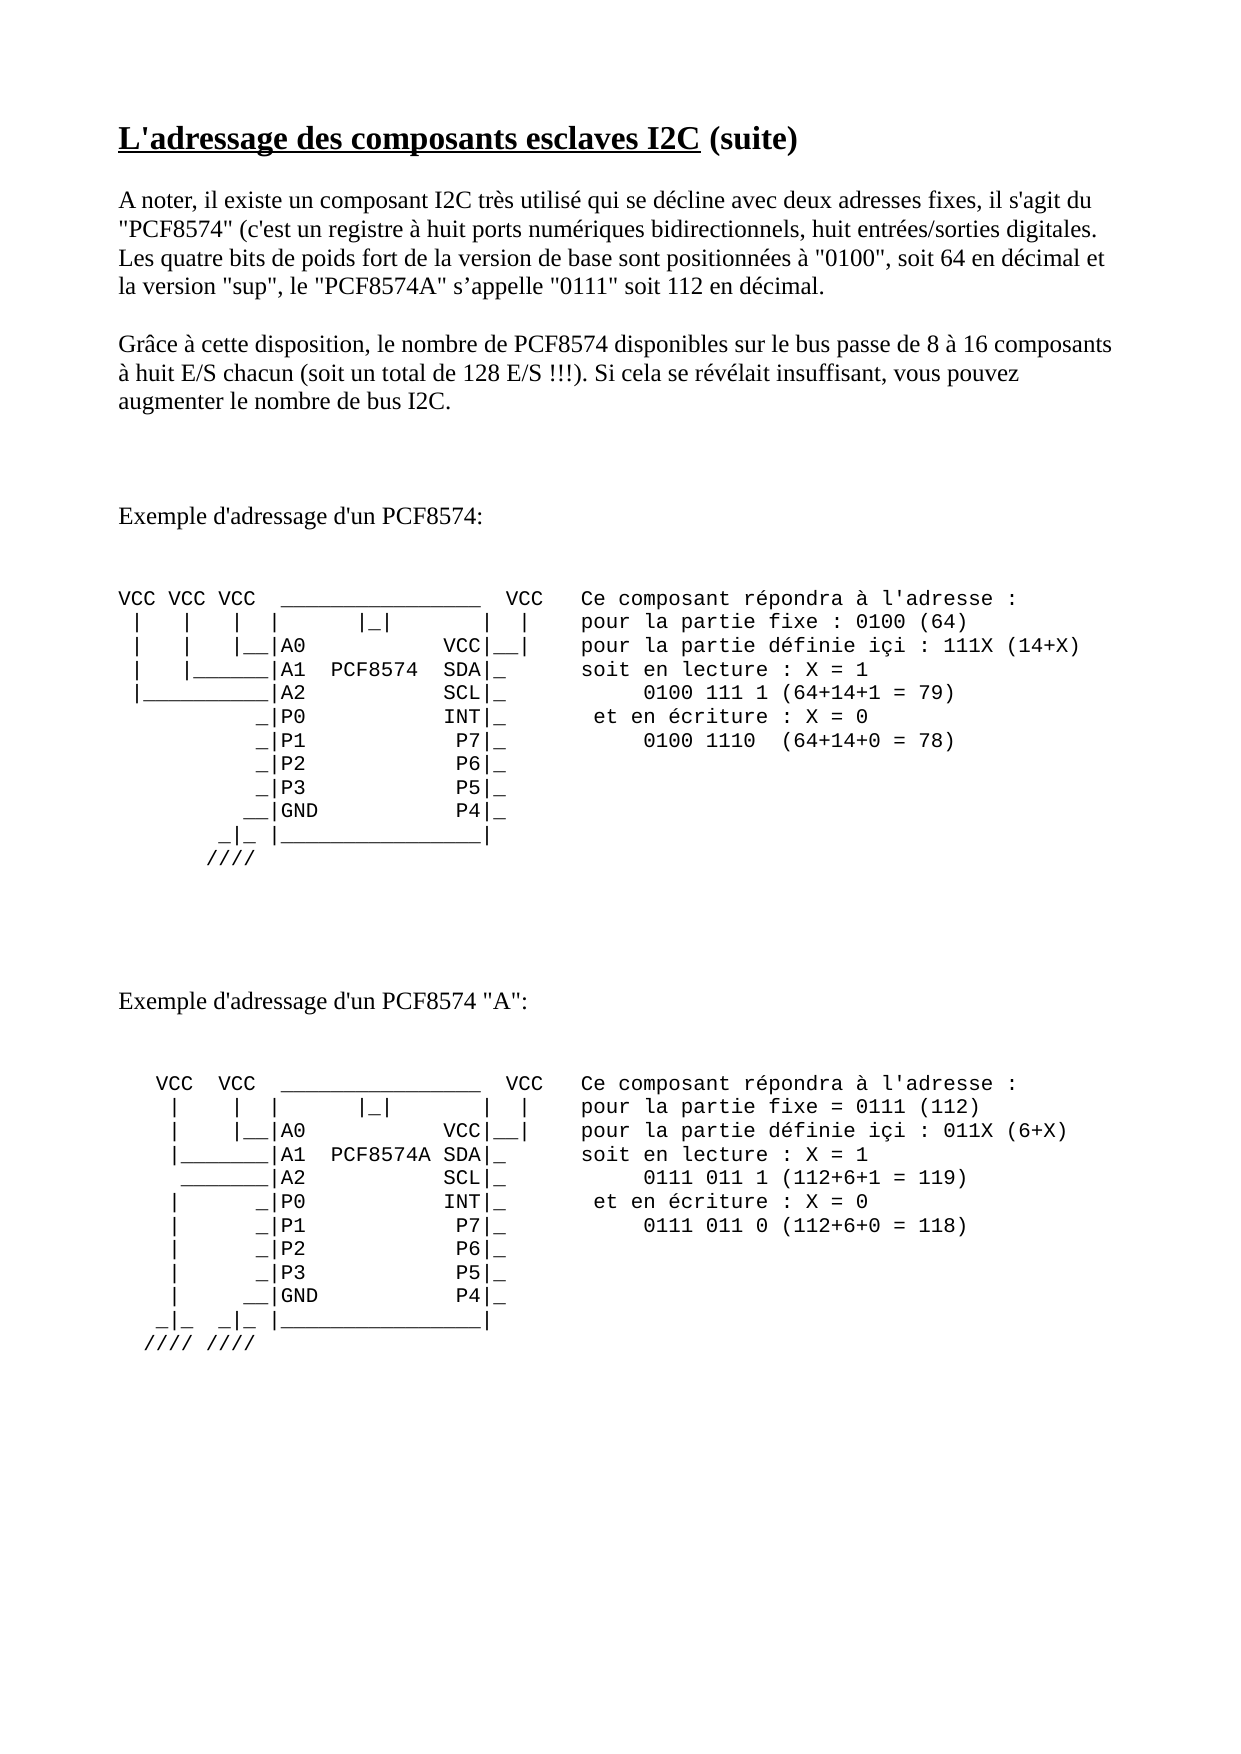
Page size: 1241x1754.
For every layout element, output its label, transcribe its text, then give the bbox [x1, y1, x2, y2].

text Exemple d'adressage d'un PCF8574 "A": [118, 986, 1122, 1015]
text |__________|A2 SCL|_ 0100 111 1 (64+14+1 = 79) [118, 682, 1122, 706]
text Exemple d'adressage d'un PCF8574: [118, 501, 1122, 530]
text //// //// [118, 1333, 1122, 1356]
text _|P2 P6|_ [118, 753, 1122, 777]
text | | | |_| | | pour la partie fixe = 0111 (112) [118, 1096, 1122, 1120]
text _|P3 P5|_ [118, 777, 1122, 801]
text | _|P2 P6|_ [118, 1238, 1122, 1262]
text _|P0 INT|_ et en écriture : X = 0 [118, 706, 1122, 729]
text | | |__|A0 VCC|__| pour la partie définie içi : 111X (14+X) [118, 635, 1122, 659]
text | | | | |_| | | pour la partie fixe : 0100 (64) [118, 611, 1122, 635]
text Grâce à cette disposition, le nombre de PCF8574 disponibles sur le bus passe de 8 à 16 composants à huit E/S chacun (soit un total de 128 E/S !!!). Si cela se révélait insuffisant, vous pouvez augmenter le nombre de bus I2C. [118, 329, 1122, 415]
text VCC VCC ________________ VCC Ce composant répondra à l'adresse : [118, 1073, 1122, 1096]
text | _|P0 INT|_ et en écriture : X = 0 [118, 1191, 1122, 1214]
text | _|P3 P5|_ [118, 1262, 1122, 1286]
text |_______|A1 PCF8574A SDA|_ soit en lecture : X = 1 [118, 1144, 1122, 1167]
text | |__|A0 VCC|__| pour la partie définie içi : 011X (6+X) [118, 1120, 1122, 1144]
text | __|GND P4|_ [118, 1286, 1122, 1309]
text _______|A2 SCL|_ 0111 011 1 (112+6+1 = 119) [118, 1167, 1122, 1191]
text L'adressage des composants esclaves I2C (suite) [118, 118, 1122, 156]
text _|P1 P7|_ 0100 1110 (64+14+0 = 78) [118, 729, 1122, 753]
text //// [118, 848, 1122, 871]
text A noter, il existe un composant I2C très utilisé qui se décline avec deux adresses fixes, il s'agit du "PCF8574" (c'est un registre à huit ports numériques bidirectionnels, huit entrées/sorties digitales. Les quatre bits de poids fort de la version de base sont positionnées à "0100", soit 64 en décimal et la version "sup", le "PCF8574A" s’appelle "0111" soit 112 en décimal. [118, 185, 1122, 300]
text VCC VCC VCC ________________ VCC Ce composant répondra à l'adresse : [118, 588, 1122, 611]
text | |______|A1 PCF8574 SDA|_ soit en lecture : X = 1 [118, 659, 1122, 682]
text __|GND P4|_ [118, 801, 1122, 824]
text _|_ |________________| [118, 824, 1122, 848]
text | _|P1 P7|_ 0111 011 0 (112+6+0 = 118) [118, 1214, 1122, 1238]
text _|_ _|_ |________________| [118, 1309, 1122, 1333]
